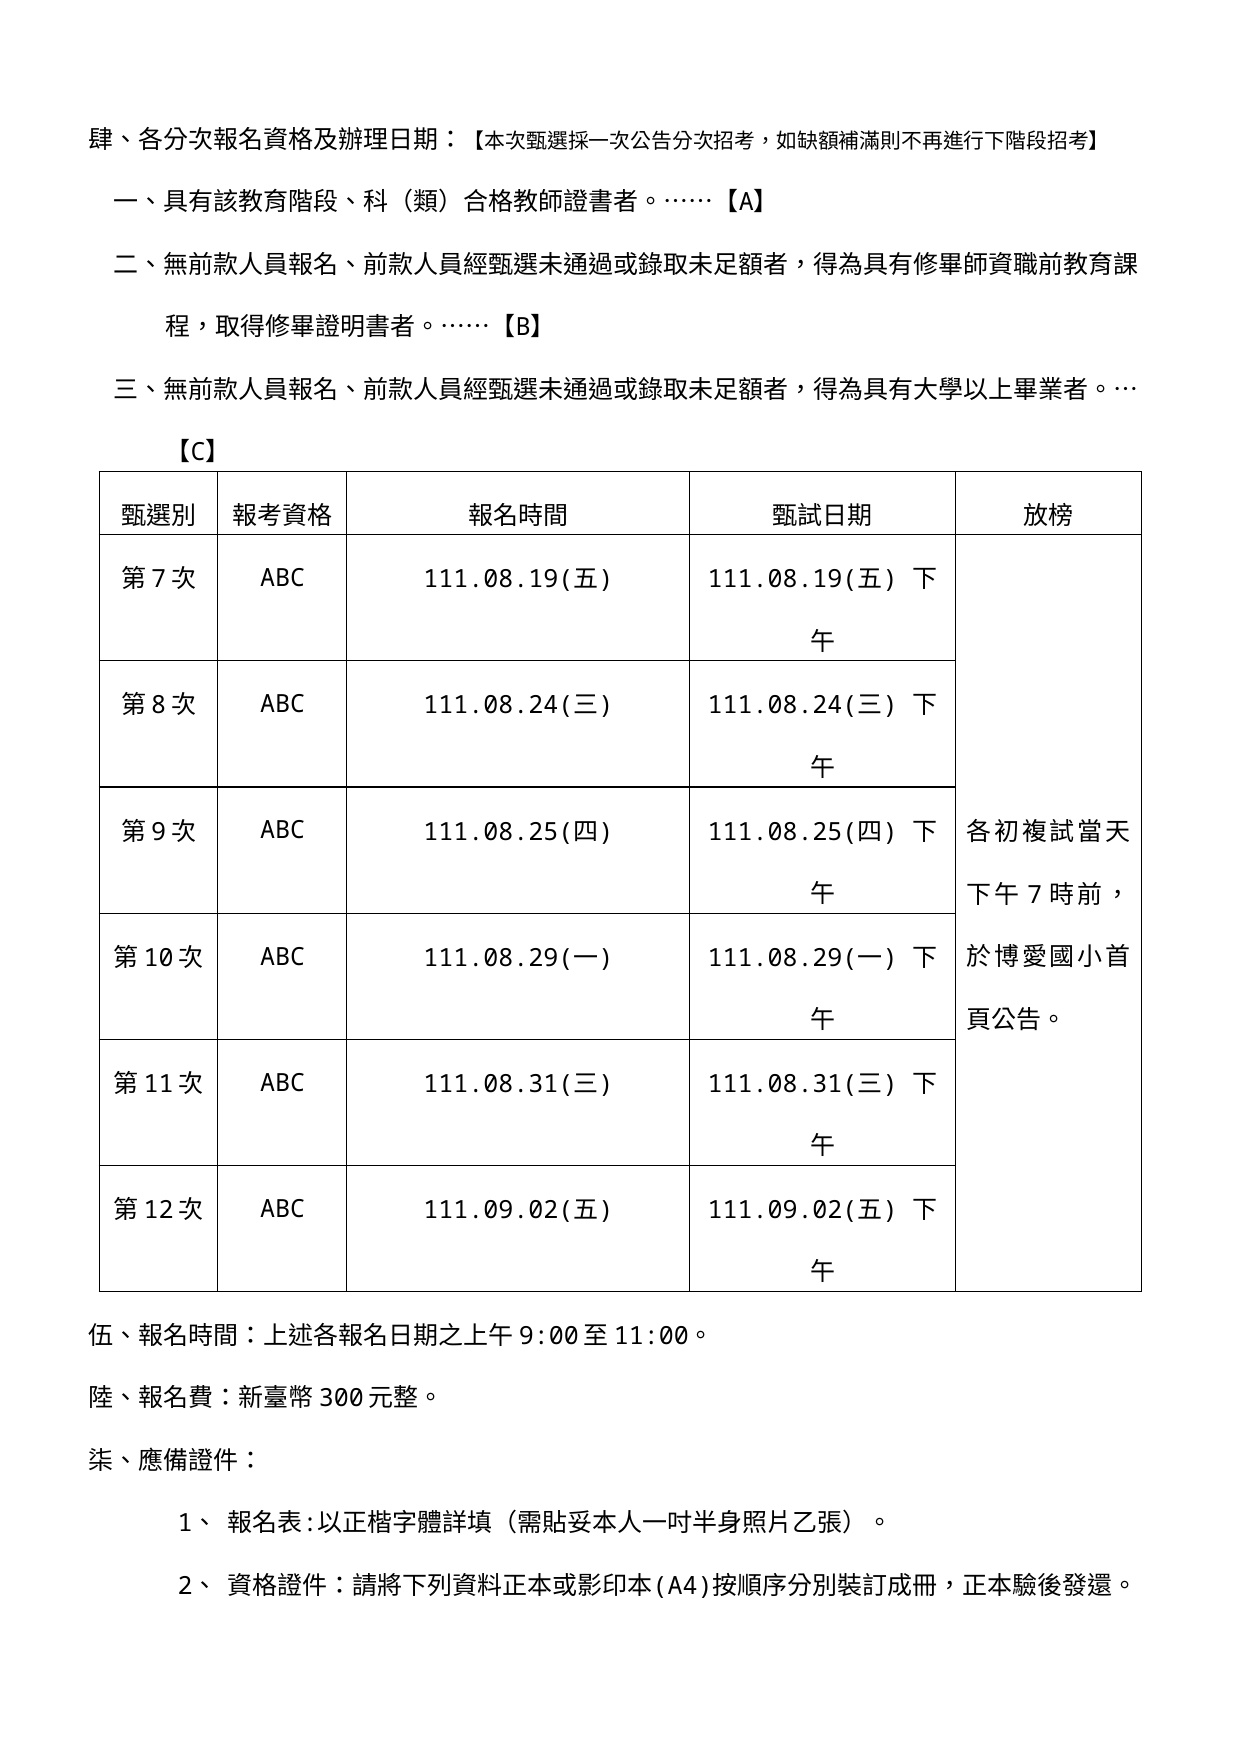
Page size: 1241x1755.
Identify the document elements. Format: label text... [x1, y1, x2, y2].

text 二、無前款人員報名、前款人員經甄選未通過或錄取未足額者，得為具有修畢師資職前教育課 [89, 221, 1152, 283]
table_cell 第9次 [100, 788, 217, 912]
table_header 報考資格 [218, 472, 346, 534]
table_cell 第12次 [100, 1166, 217, 1291]
table_cell 第7次 [100, 535, 217, 660]
table_cell ABC [218, 535, 346, 660]
table_cell ABC [218, 914, 346, 1038]
table_cell 111.08.31(三) [347, 1040, 689, 1164]
table_cell ABC [218, 1166, 346, 1291]
table_cell 第10次 [100, 914, 217, 1038]
table_header 甄試日期 [690, 472, 955, 534]
table_cell ABC [218, 788, 346, 912]
table_cell 111.08.19(五) 下午 [690, 535, 955, 660]
table_cell 111.08.24(三) [347, 661, 689, 786]
table_cell 第11次 [100, 1040, 217, 1164]
text 陸、報名費：新臺幣300元整。 [89, 1354, 1152, 1417]
table_cell 111.09.02(五) 下午 [690, 1166, 955, 1291]
table_cell 111.08.29(一) 下午 [690, 914, 955, 1038]
text 三、無前款人員報名、前款人員經甄選未通過或錄取未足額者，得為具有大學以上畢業者。… [89, 346, 1152, 408]
table_cell 111.08.29(一) [347, 914, 689, 1038]
text 一、具有該教育階段、科（類）合格教師證書者。……【A】 [89, 158, 1152, 221]
table_cell 111.08.24(三) 下午 [690, 661, 955, 786]
text 程，取得修畢證明書者。……【B】 [89, 283, 1152, 346]
table_cell 111.08.31(三) 下午 [690, 1040, 955, 1164]
text 伍、報名時間：上述各報名日期之上午9:00至11:00。 [89, 1292, 1152, 1354]
table_header 報名時間 [347, 472, 689, 534]
table_header 甄選別 [100, 472, 217, 534]
table_cell ABC [218, 661, 346, 786]
text 柒、應備證件： [89, 1417, 1152, 1479]
table_cell 111.09.02(五) [347, 1166, 689, 1291]
table_cell 111.08.25(四) 下午 [690, 788, 955, 912]
table_cell 111.08.25(四) [347, 788, 689, 912]
text 肆、各分次報名資格及辦理日期：【本次甄選採一次公告分次招考，如缺額補滿則不再進行下階段招考】 [89, 96, 1152, 158]
table_cell 第8次 [100, 661, 217, 786]
list 報名表:以正楷字體詳填（需貼妥本人一吋半身照片乙張）。 [177, 1479, 1152, 1542]
list 資格證件：請將下列資料正本或影印本(A4)按順序分別裝訂成冊，正本驗後發還。 [177, 1542, 1152, 1604]
table_cell 111.08.19(五) [347, 535, 689, 660]
table_cell ABC [218, 1040, 346, 1164]
text 【C】 [89, 408, 1152, 471]
table_cell 各初複試當天下午7時前，於博愛國小首頁公告。 [956, 535, 1141, 1291]
table_header 放榜 [956, 472, 1141, 534]
